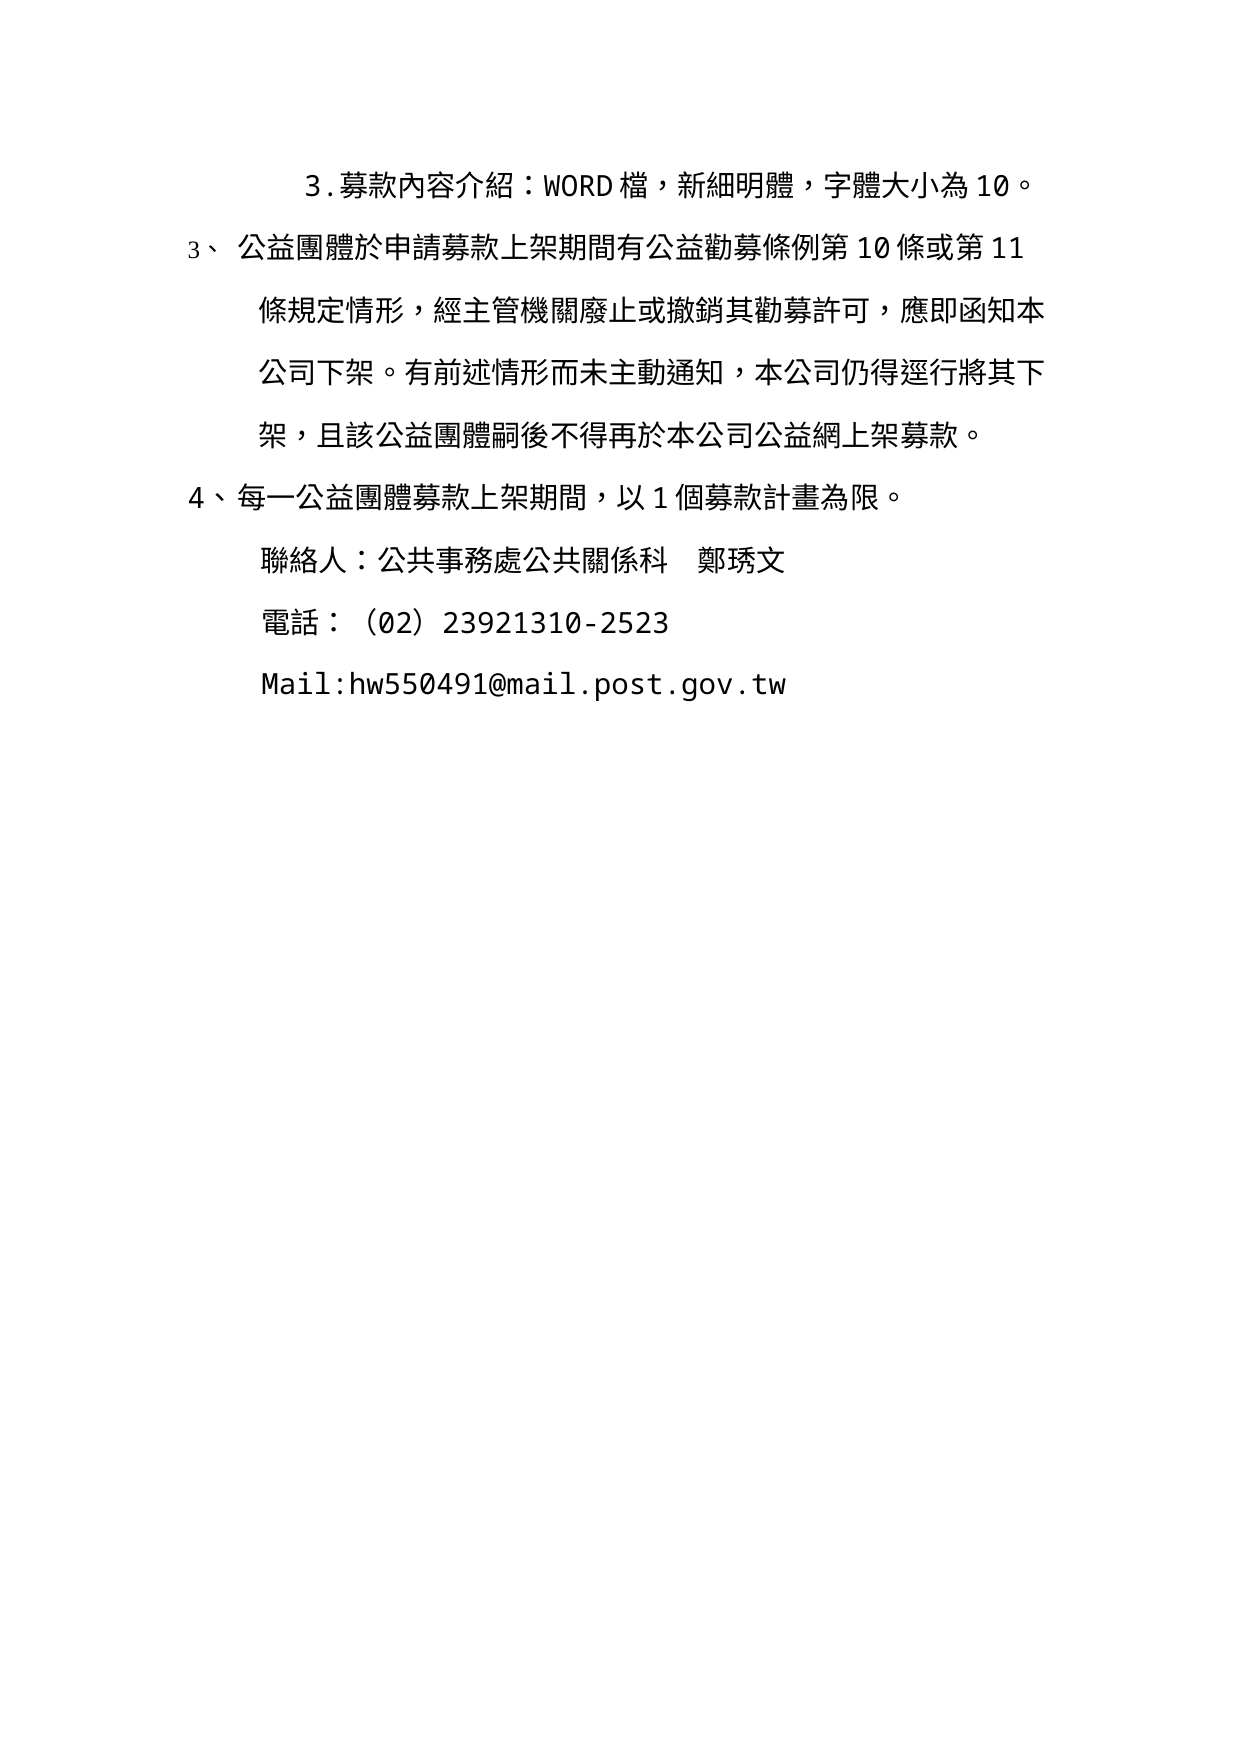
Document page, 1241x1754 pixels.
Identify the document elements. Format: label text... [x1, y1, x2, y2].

text 聯絡人：公共事務處公共關係科 鄭琇文 [187, 517, 1053, 579]
text 3.募款內容介紹：WORD檔，新細明體，字體大小為10。 [187, 142, 1053, 204]
list 每一公益團體募款上架期間，以1個募款計畫為限。 [187, 454, 1053, 517]
text Mail:hw550491@mail.post.gov.tw [187, 642, 1053, 704]
list 公益團體於申請募款上架期間有公益勸募條例第10條或第11條規定情形，經主管機關廢止或撤銷其勸募許可，應即函知本公司下架。有前述情形而未主動通知，本公司仍得逕行將其下架，且該公益團體嗣後不得再於本公司公益網上架募款。 [187, 204, 1053, 454]
text 電話：（02）23921310-2523 [187, 579, 1053, 642]
